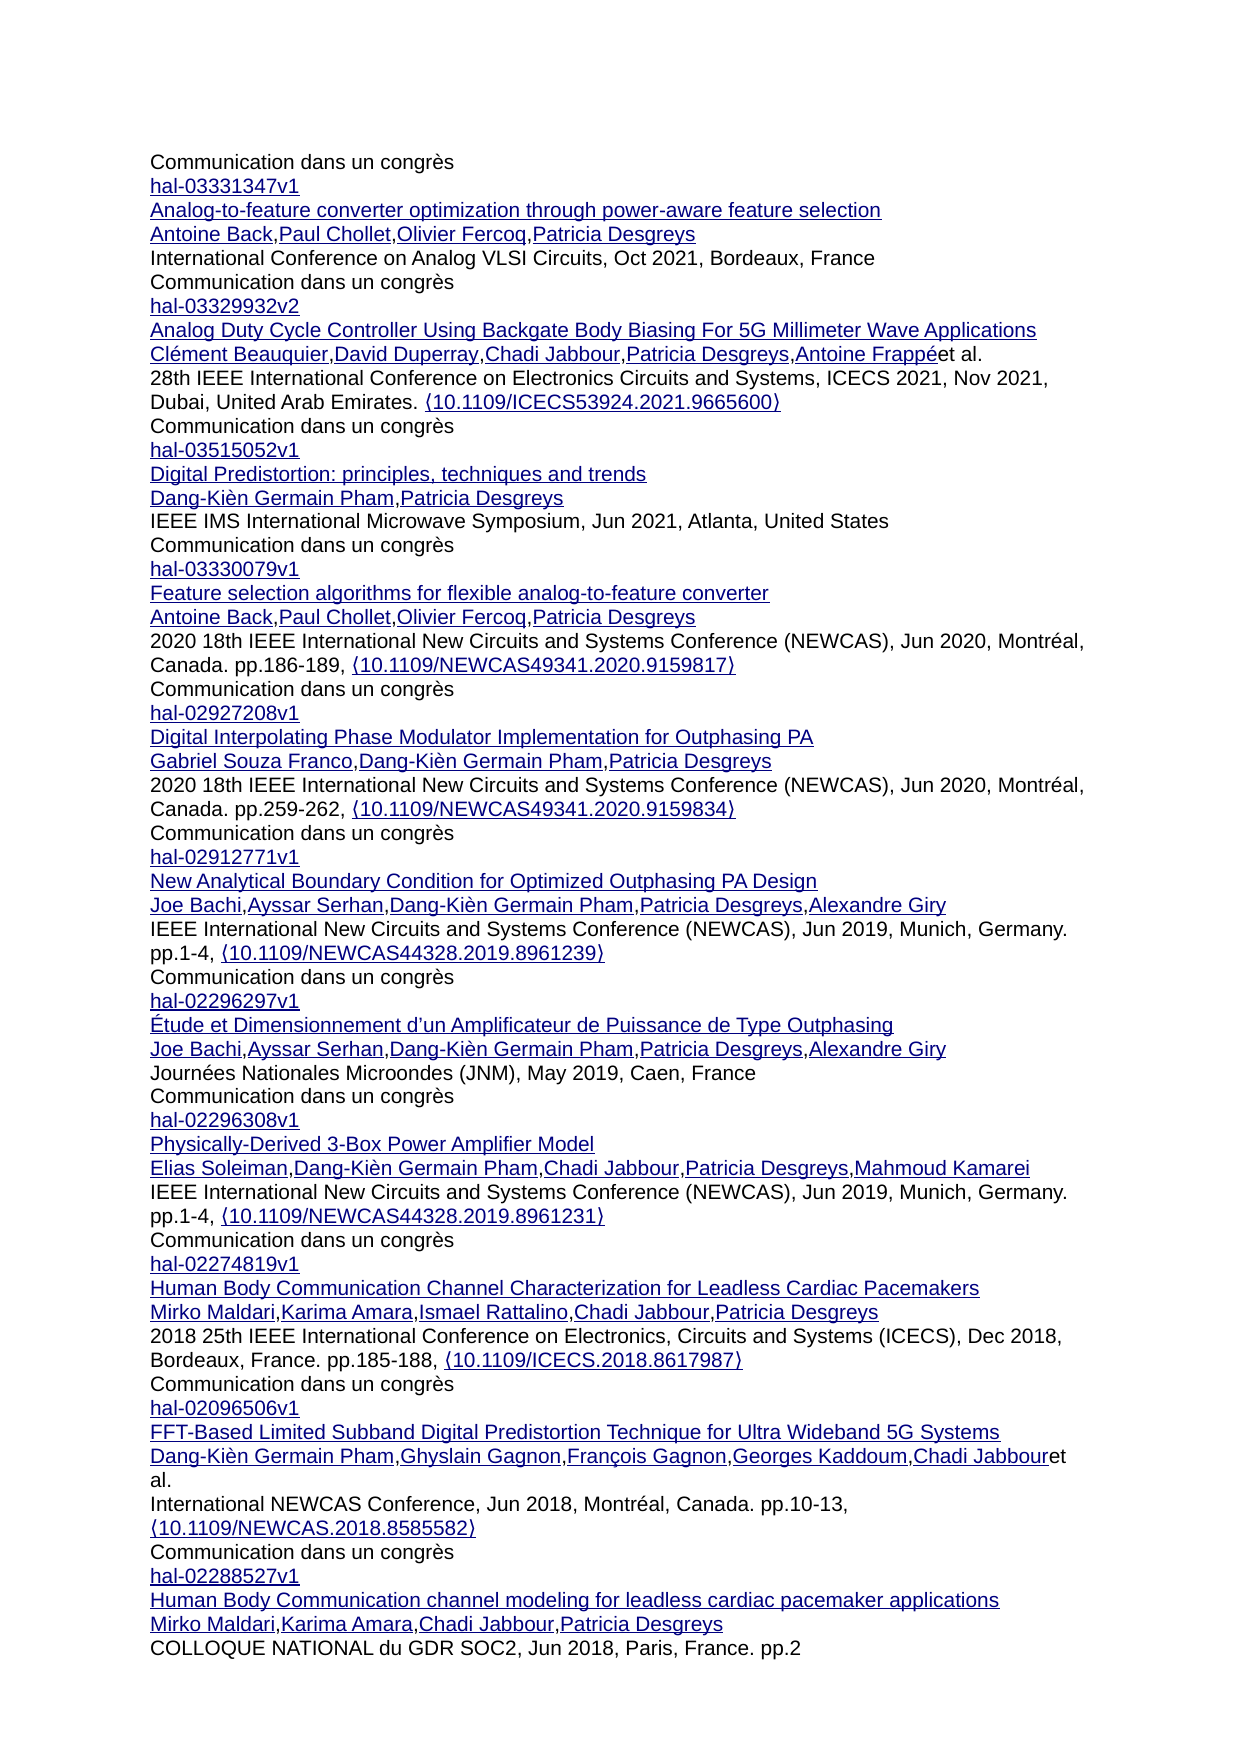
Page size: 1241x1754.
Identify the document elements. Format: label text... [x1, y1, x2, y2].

table_cell Analog-to-feature converter optimization through power-aware feature selection Antoine Back,Paul Chollet,Olivier Fercoq,Patricia Desgreys International Conference on Analog VLSI Circuits, Oct 2021, Bordeaux, France Communication dans un congrès hal-03329932v2 [150, 198, 1090, 318]
table_cell Analog Duty Cycle Controller Using Backgate Body Biasing For 5G Millimeter Wave Applications Clément Beauquier,David Duperray,Chadi Jabbour,Patricia Desgreys,Antoine Frappéet al. 28th IEEE International Conference on Electronics Circuits and Systems, ICECS 2021, Nov 2021, Dubai, United Arab Emirates. ⟨10.1109/ICECS53924.2021.9665600⟩ Communication dans un congrès hal-03515052v1 [150, 318, 1090, 461]
table_cell Human Body Communication Channel Characterization for Leadless Cardiac Pacemakers Mirko Maldari,Karima Amara,Ismael Rattalino,Chadi Jabbour,Patricia Desgreys 2018 25th IEEE International Conference on Electronics, Circuits and Systems (ICECS), Dec 2018, Bordeaux, France. pp.185-188, ⟨10.1109/ICECS.2018.8617987⟩ Communication dans un congrès hal-02096506v1 [150, 1276, 1090, 1420]
table_cell Communication dans un congrès hal-03331347v1 [150, 150, 1090, 198]
table_cell Physically-Derived 3-Box Power Amplifier Model Elias Soleiman,Dang-Kièn Germain Pham,Chadi Jabbour,Patricia Desgreys,Mahmoud Kamarei IEEE International New Circuits and Systems Conference (NEWCAS), Jun 2019, Munich, Germany. pp.1-4, ⟨10.1109/NEWCAS44328.2019.8961231⟩ Communication dans un congrès hal-02274819v1 [150, 1132, 1090, 1276]
table_cell Digital Interpolating Phase Modulator Implementation for Outphasing PA Gabriel Souza Franco,Dang-Kièn Germain Pham,Patricia Desgreys 2020 18th IEEE International New Circuits and Systems Conference (NEWCAS), Jun 2020, Montréal, Canada. pp.259-262, ⟨10.1109/NEWCAS49341.2020.9159834⟩ Communication dans un congrès hal-02912771v1 [150, 725, 1090, 869]
table_cell Human Body Communication channel modeling for leadless cardiac pacemaker applications Mirko Maldari,Karima Amara,Chadi Jabbour,Patricia Desgreys COLLOQUE NATIONAL du GDR SOC2, Jun 2018, Paris, France. pp.2 [150, 1588, 1090, 1659]
table_cell Étude et Dimensionnement d’un Amplificateur de Puissance de Type Outphasing Joe Bachi,Ayssar Serhan,Dang-Kièn Germain Pham,Patricia Desgreys,Alexandre Giry Journées Nationales Microondes (JNM), May 2019, Caen, France Communication dans un congrès hal-02296308v1 [150, 1013, 1090, 1132]
table_cell FFT-Based Limited Subband Digital Predistortion Technique for Ultra Wideband 5G Systems Dang-Kièn Germain Pham,Ghyslain Gagnon,François Gagnon,Georges Kaddoum,Chadi Jabbouret al. International NEWCAS Conference, Jun 2018, Montréal, Canada. pp.10-13, ⟨10.1109/NEWCAS.2018.8585582⟩ Communication dans un congrès hal-02288527v1 [150, 1420, 1090, 1587]
table_cell Feature selection algorithms for flexible analog-to-feature converter Antoine Back,Paul Chollet,Olivier Fercoq,Patricia Desgreys 2020 18th IEEE International New Circuits and Systems Conference (NEWCAS), Jun 2020, Montréal, Canada. pp.186-189, ⟨10.1109/NEWCAS49341.2020.9159817⟩ Communication dans un congrès hal-02927208v1 [150, 581, 1090, 725]
table_cell New Analytical Boundary Condition for Optimized Outphasing PA Design Joe Bachi,Ayssar Serhan,Dang-Kièn Germain Pham,Patricia Desgreys,Alexandre Giry IEEE International New Circuits and Systems Conference (NEWCAS), Jun 2019, Munich, Germany. pp.1-4, ⟨10.1109/NEWCAS44328.2019.8961239⟩ Communication dans un congrès hal-02296297v1 [150, 869, 1090, 1012]
table_cell Digital Predistortion: principles, techniques and trends Dang-Kièn Germain Pham,Patricia Desgreys IEEE IMS International Microwave Symposium, Jun 2021, Atlanta, United States Communication dans un congrès hal-03330079v1 [150, 461, 1090, 581]
